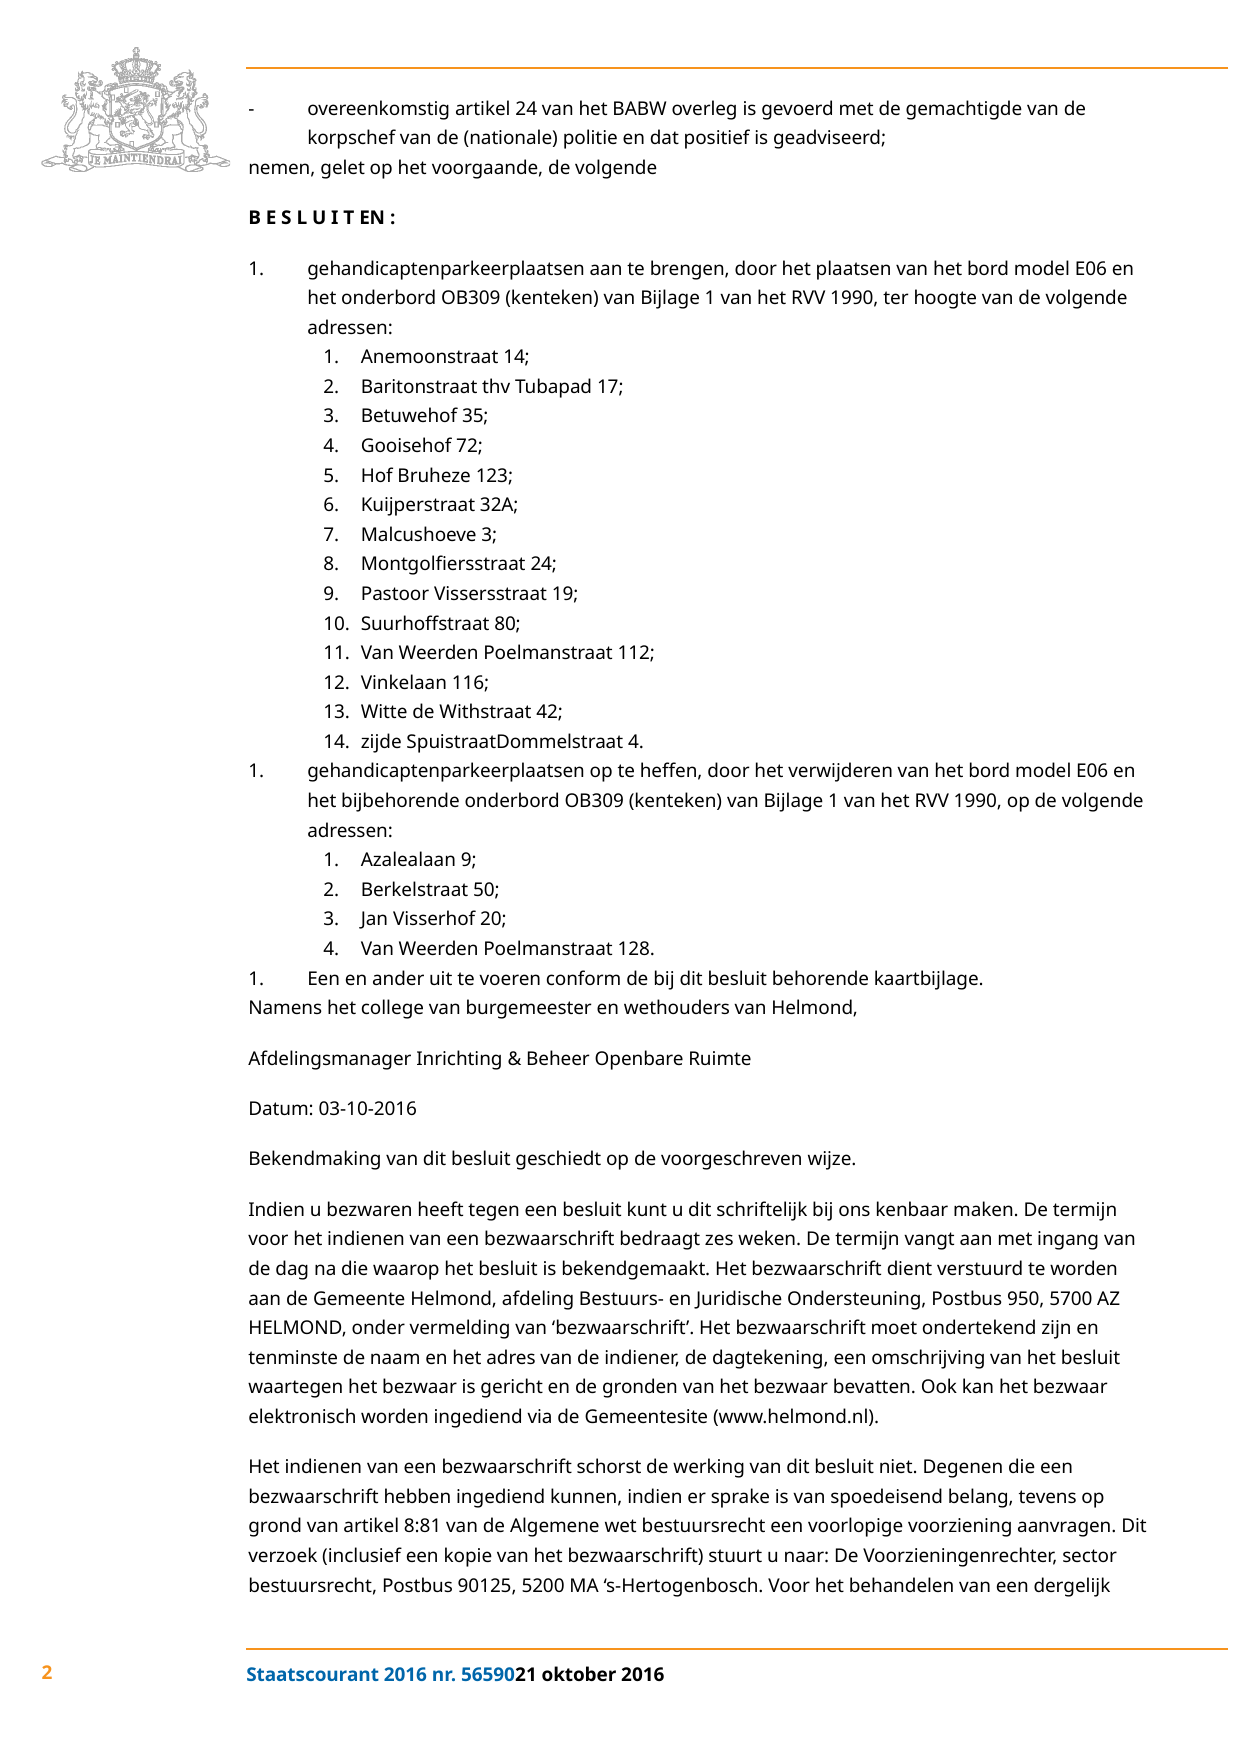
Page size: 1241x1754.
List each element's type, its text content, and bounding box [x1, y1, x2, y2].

list Anemoonstraat 14; [323, 343, 1152, 369]
text Indien u bezwaren heeft tegen een besluit kunt u dit schriftelijk bij ons kenbaar maken. De termijn voor het indienen van een bezwaarschrift bedraagt zes weken. De termijn vangt aan met ingang van de dag na die waarop het besluit is bekendgemaakt. Het bezwaarschrift dient verstuurd te worden aan de Gemeente Helmond, afdeling Bestuurs- en Juridische Ondersteuning, Postbus 950, 5700 AZ HELMOND, onder vermelding van ‘bezwaarschrift’. Het bezwaarschrift moet ondertekend zijn en tenminste de naam en het adres van de indiener, de dagtekening, een omschrijving van het besluit waartegen het bezwaar is gericht en de gronden van het bezwaar bevatten. Ook kan het bezwaar elektronisch worden ingediend via de Gemeentesite (www.helmond.nl). [248, 1196, 1152, 1429]
list gehandicaptenparkeerplaatsen aan te brengen, door het plaatsen van het bord model E06 en het onderbord OB309 (kenteken) van Bijlage 1 van het RVV 1990, ter hoogte van de volgende adressen: [248, 255, 1152, 340]
list zijde SpuistraatDommelstraat 4. [323, 728, 1152, 754]
text nemen, gelet op het voorgaande, de volgende [248, 154, 1152, 180]
list Jan Visserhof 20; [323, 906, 1152, 931]
list Van Weerden Poelmanstraat 128. [323, 935, 1152, 961]
list Betuwehof 35; [323, 403, 1152, 428]
text Namens het college van burgemeester en wethouders van Helmond, [248, 994, 1152, 1020]
list Hof Bruheze 123; [323, 462, 1152, 488]
text Afdelingsmanager Inrichting & Beheer Openbare Ruimte [248, 1045, 1152, 1071]
list Pastoor Vissersstraat 19; [323, 580, 1152, 606]
text Bekendmaking van dit besluit geschiedt op de voorgeschreven wijze. [248, 1146, 1152, 1171]
list Vinkelaan 116; [323, 669, 1152, 695]
list Suurhoffstraat 80; [323, 610, 1152, 636]
list Kuijperstraat 32A; [323, 491, 1152, 517]
list Witte de Withstraat 42; [323, 698, 1152, 724]
list Gooisehof 72; [323, 432, 1152, 458]
list overeenkomstig artikel 24 van het BABW overleg is gevoerd met de gemachtigde van de korpschef van de (nationale) politie en dat positief is geadviseerd; [248, 95, 1152, 150]
list Malcushoeve 3; [323, 521, 1152, 547]
list Azalealaan 9; [323, 846, 1152, 872]
list Baritonstraat thv Tubapad 17; [323, 373, 1152, 399]
list Berkelstraat 50; [323, 876, 1152, 902]
text B E S L U I T EN : [248, 204, 1152, 230]
list Van Weerden Poelmanstraat 112; [323, 639, 1152, 665]
list Een en ander uit te voeren conform de bij dit besluit behorende kaartbijlage. [248, 965, 1152, 991]
text Het indienen van een bezwaarschrift schorst de werking van dit besluit niet. Degenen die een bezwaarschrift hebben ingediend kunnen, indien er sprake is van spoedeisend belang, tevens op grond van artikel 8:81 van de Algemene wet bestuursrecht een voorlopige voorziening aanvragen. Dit verzoek (inclusief een kopie van het bezwaarschrift) stuurt u naar: De Voorzieningenrechter, sector bestuursrecht, Postbus 90125, 5200 MA ‘s-Hertogenbosch. Voor het behandelen van een dergelijk [248, 1453, 1152, 1598]
list Montgolfiersstraat 24; [323, 551, 1152, 576]
text Datum: 03-10-2016 [248, 1095, 1152, 1121]
picture [41, 47, 231, 172]
list gehandicaptenparkeerplaatsen op te heffen, door het verwijderen van het bord model E06 en het bijbehorende onderbord OB309 (kenteken) van Bijlage 1 van het RVV 1990, op de volgende adressen: [248, 758, 1152, 843]
